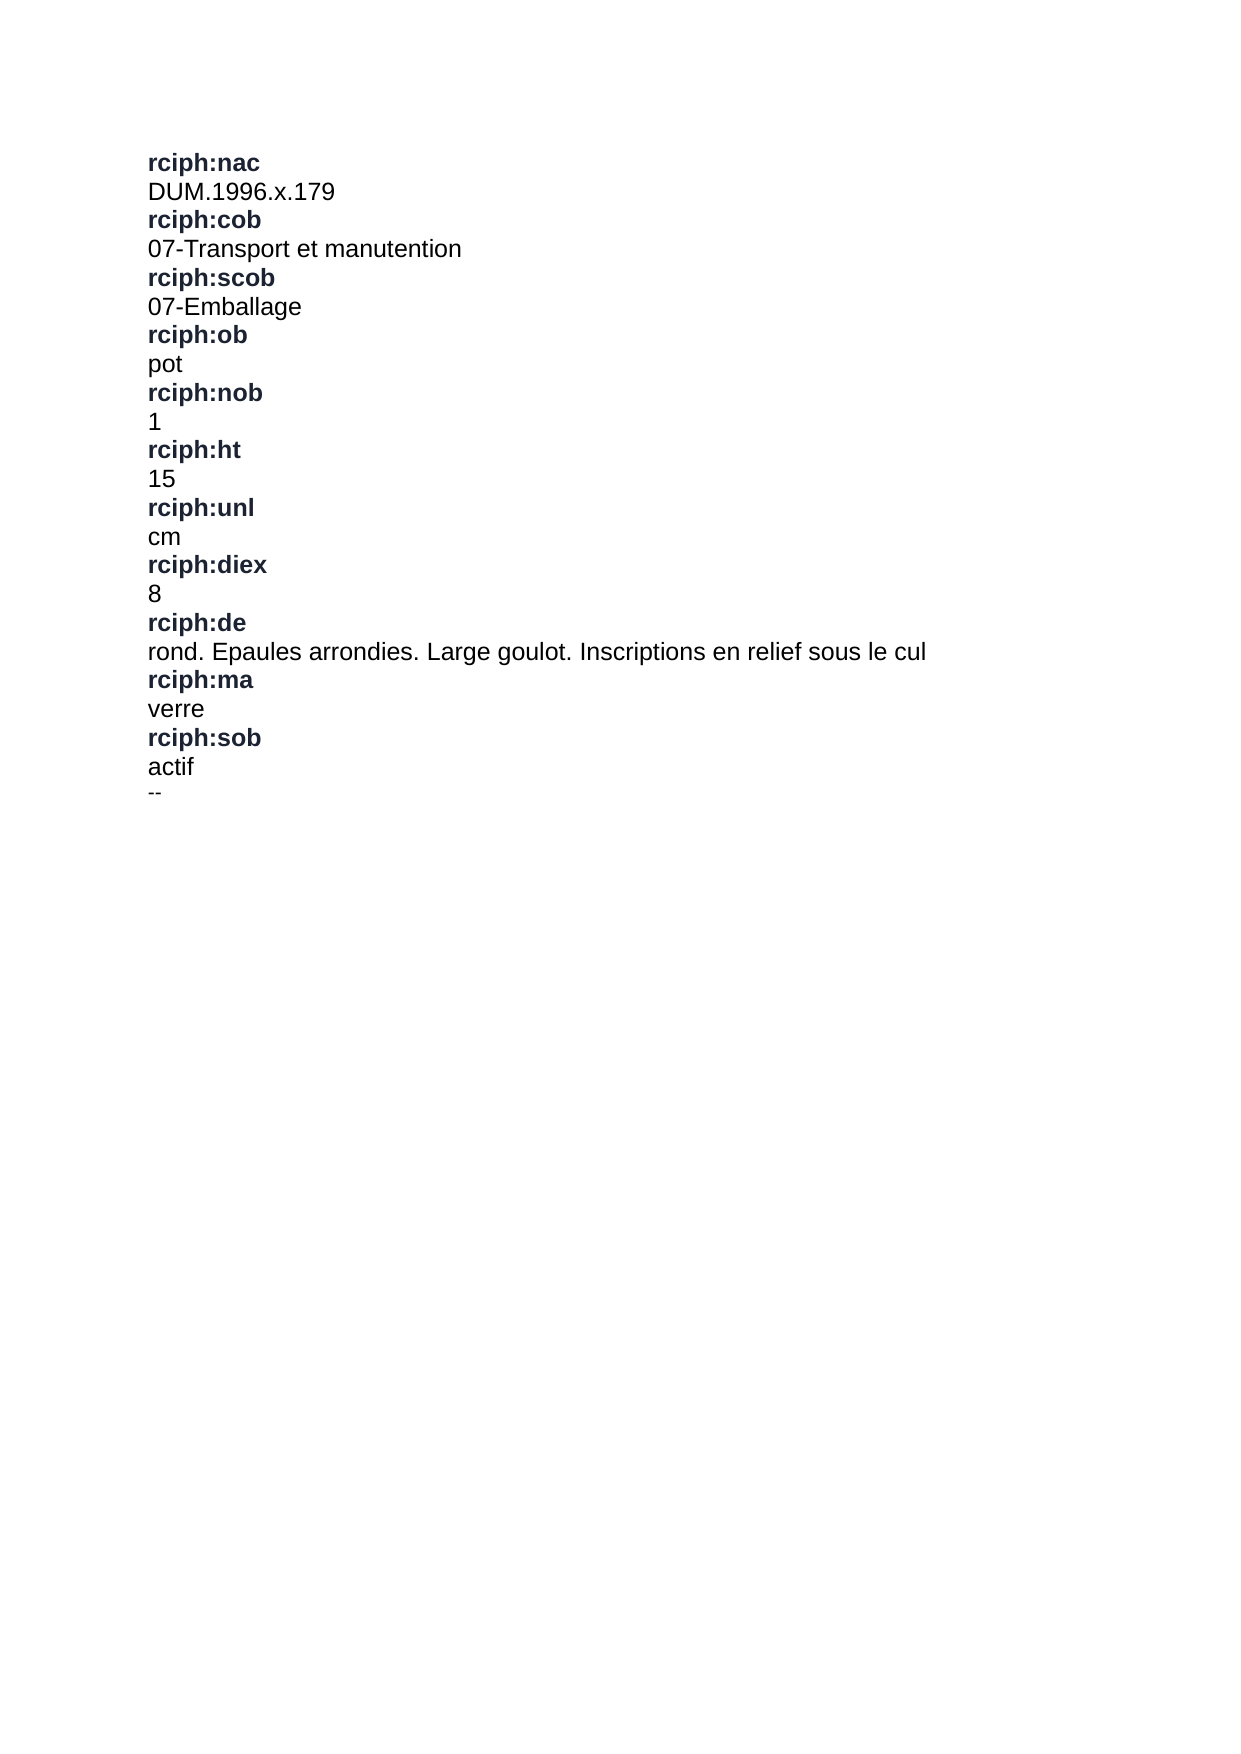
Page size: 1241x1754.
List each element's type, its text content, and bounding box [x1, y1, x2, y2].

text cm [148, 521, 1092, 550]
text 07-Emballage [148, 291, 1092, 320]
text rciph:de [148, 608, 1092, 636]
text 15 [148, 464, 1092, 493]
text 1 [148, 406, 1092, 435]
text -- [148, 780, 1092, 804]
text rciph:nob [148, 378, 1092, 406]
text verre [148, 694, 1092, 723]
text rciph:nac [148, 148, 1092, 176]
text rond. Epaules arrondies. Large goulot. Inscriptions en relief sous le cul [148, 636, 1092, 665]
text rciph:cob [148, 205, 1092, 234]
text 07-Transport et manutention [148, 234, 1092, 263]
text rciph:unl [148, 493, 1092, 521]
text 8 [148, 579, 1092, 608]
text rciph:ht [148, 435, 1092, 464]
text rciph:diex [148, 550, 1092, 579]
text rciph:scob [148, 263, 1092, 291]
text pot [148, 349, 1092, 378]
text DUM.1996.x.179 [148, 176, 1092, 205]
text rciph:sob [148, 723, 1092, 751]
text rciph:ma [148, 665, 1092, 694]
text rciph:ob [148, 320, 1092, 349]
text actif [148, 751, 1092, 780]
